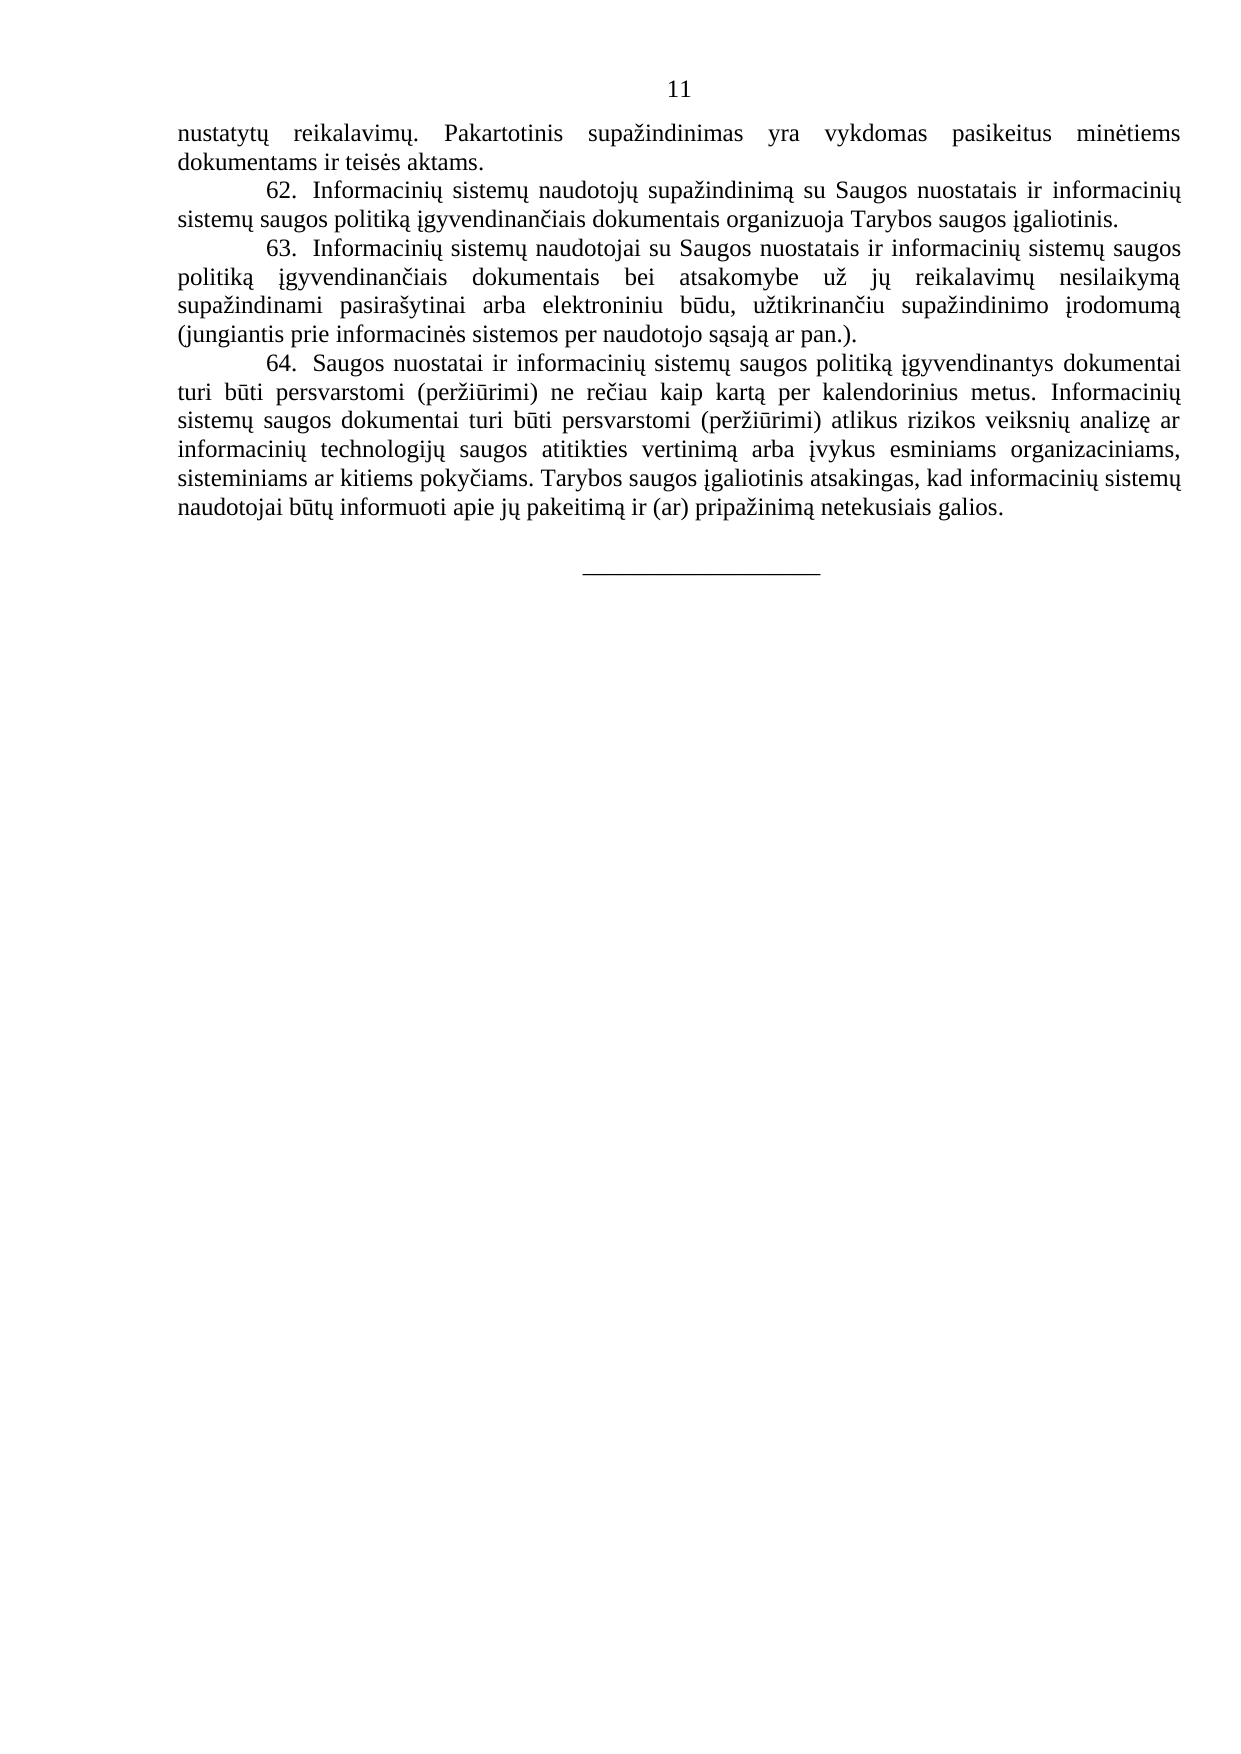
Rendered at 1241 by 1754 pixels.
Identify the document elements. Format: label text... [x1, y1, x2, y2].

text 62. Informacinių sistemų naudotojų supažindinimą su Saugos nuostatais ir informacinių sistemų saugos politiką įgyvendinančiais dokumentais organizuoja Tarybos saugos įgaliotinis. [177, 176, 1181, 233]
text 63. Informacinių sistemų naudotojai su Saugos nuostatais ir informacinių sistemų saugos politiką įgyvendinančiais dokumentais bei atsakomybe už jų reikalavimų nesilaikymą supažindinami pasirašytinai arba elektroniniu būdu, užtikrinančiu supažindinimo įrodomumą (jungiantis prie informacinės sistemos per naudotojo sąsają ar pan.). [177, 233, 1181, 348]
text ___________________ [222, 549, 1181, 578]
text 64. Saugos nuostatai ir informacinių sistemų saugos politiką įgyvendinantys dokumentai turi būti persvarstomi (peržiūrimi) ne rečiau kaip kartą per kalendorinius metus. Informacinių sistemų saugos dokumentai turi būti persvarstomi (peržiūrimi) atlikus rizikos veiksnių analizę ar informacinių technologijų saugos atitikties vertinimą arba įvykus esminiams organizaciniams, sisteminiams ar kitiems pokyčiams. Tarybos saugos įgaliotinis atsakingas, kad informacinių sistemų naudotojai būtų informuoti apie jų pakeitimą ir (ar) pripažinimą netekusiais galios. [177, 348, 1181, 521]
text nustatytų reikalavimų. Pakartotinis supažindinimas yra vykdomas pasikeitus minėtiems dokumentams ir teisės aktams. [177, 118, 1181, 176]
